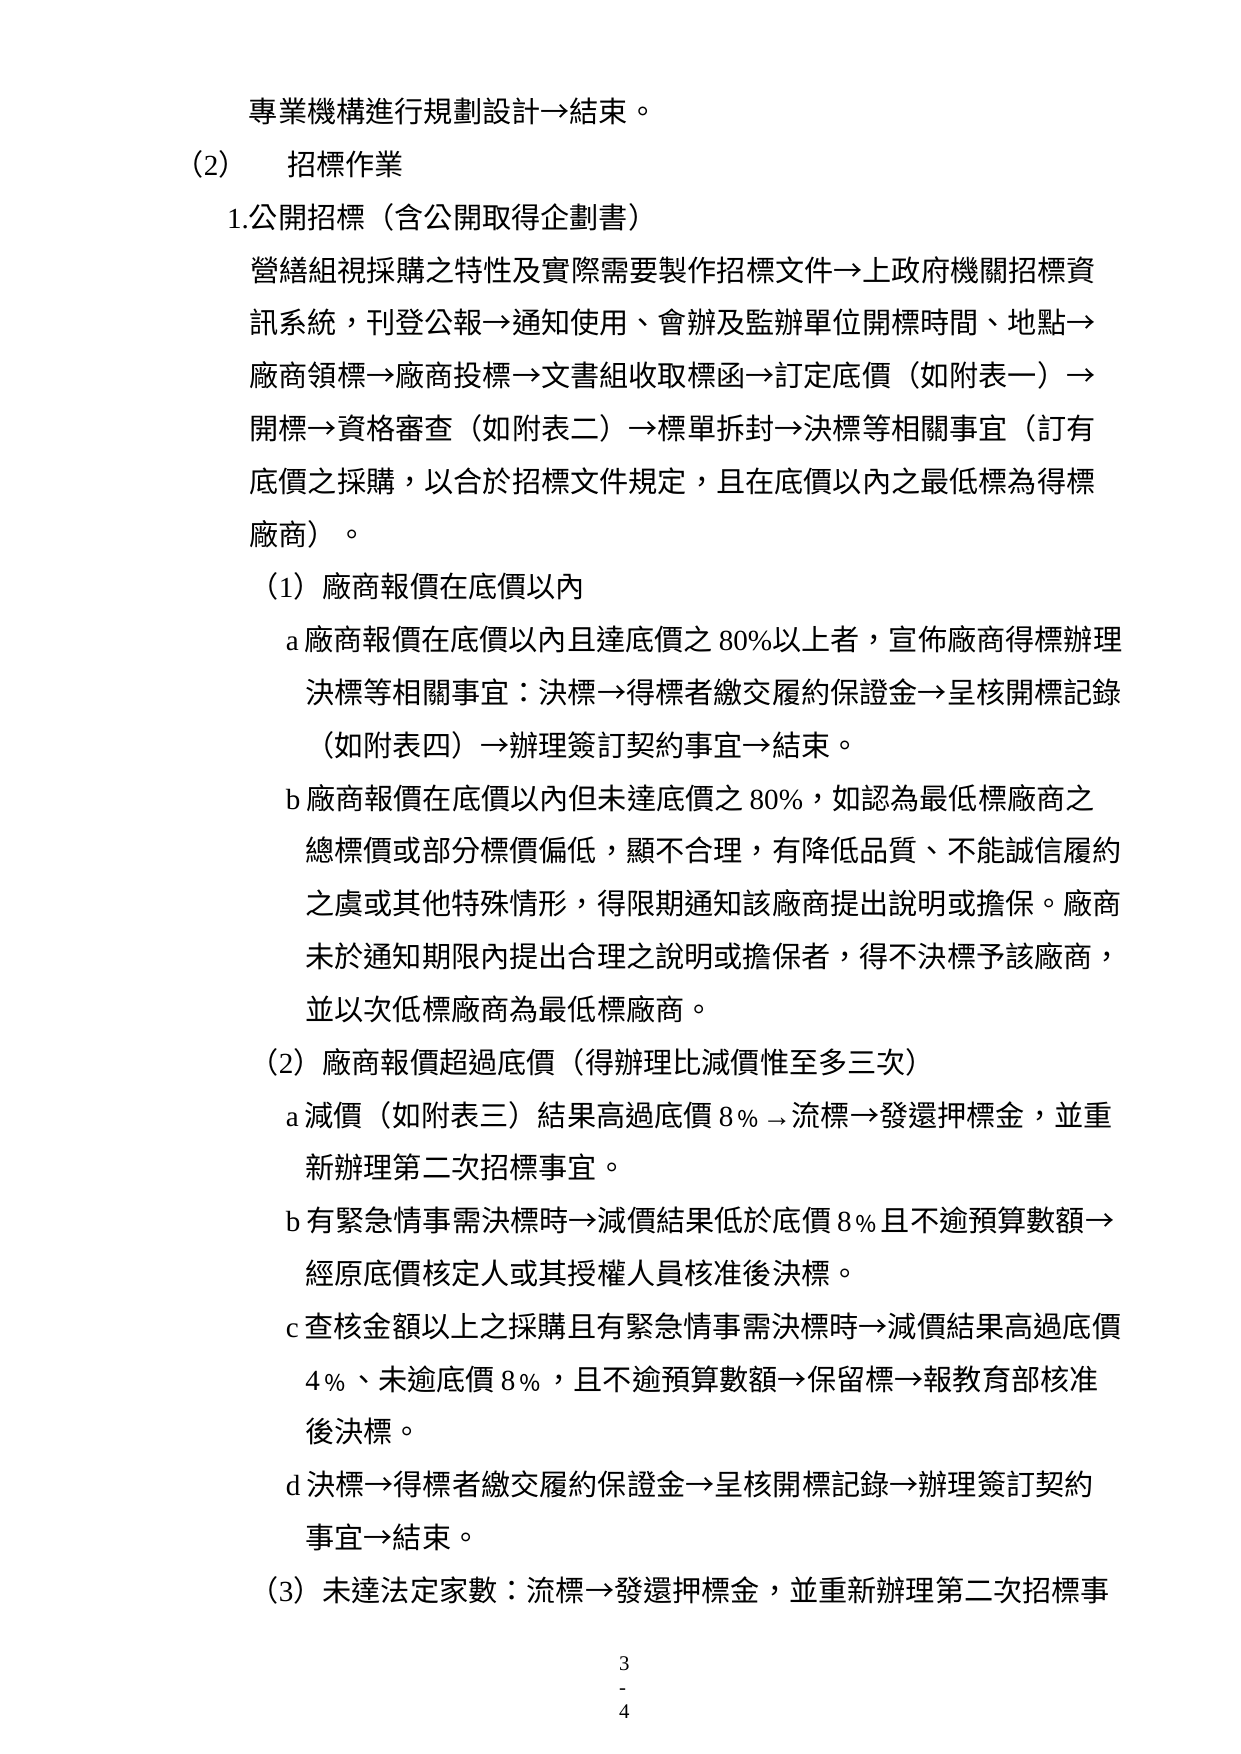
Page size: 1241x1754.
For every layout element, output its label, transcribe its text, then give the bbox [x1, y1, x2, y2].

text （3）未達法定家數：流標→發還押標金，並重新辦理第二次招標事 [118, 1567, 1122, 1610]
text 1.公開招標（含公開取得企劃書） [227, 194, 1122, 237]
text c查核金額以上之採購且有緊急情事需決標時→減價結果高過底價4﹪、未逾底價8﹪，且不逾預算數額→保留標→報教育部核准後決標。 [286, 1303, 1122, 1451]
text （1）廠商報價在底價以內 [118, 564, 1122, 606]
text d決標→得標者繳交履約保證金→呈核開標記錄→辦理簽訂契約事宜→結束。 [286, 1462, 1122, 1557]
text 專業機構進行規劃設計→結束。 [227, 89, 1122, 131]
text a廠商報價在底價以內且達底價之80%以上者，宣佈廠商得標辦理決標等相關事宜：決標→得標者繳交履約保證金→呈核開標記錄（如附表四）→辦理簽訂契約事宜→結束。 [286, 617, 1122, 765]
text a減價（如附表三）結果高過底價8﹪→流標→發還押標金，並重新辦理第二次招標事宜。 [286, 1092, 1122, 1187]
text 營繕組視採購之特性及實際需要製作招標文件→上政府機關招標資訊系統，刊登公報→通知使用、會辦及監辦單位開標時間、地點→廠商領標→廠商投標→文書組收取標函→訂定底價（如附表一）→開標→資格審查（如附表二）→標單拆封→決標等相關事宜（訂有底價之採購，以合於招標文件規定，且在底價以內之最低標為得標廠商）。 [249, 247, 1122, 553]
text b有緊急情事需決標時→減價結果低於底價8﹪且不逾預算數額→經原底價核定人或其授權人員核准後決標。 [286, 1198, 1122, 1293]
text （2）廠商報價超過底價（得辦理比減價惟至多三次） [118, 1039, 1122, 1082]
list 招標作業 [174, 141, 1122, 184]
text b廠商報價在底價以內但未達底價之80%，如認為最低標廠商之總標價或部分標價偏低，顯不合理，有降低品質、不能誠信履約之虞或其他特殊情形，得限期通知該廠商提出說明或擔保。廠商未於通知期限內提出合理之說明或擔保者，得不決標予該廠商，並以次低標廠商為最低標廠商。 [286, 775, 1122, 1029]
